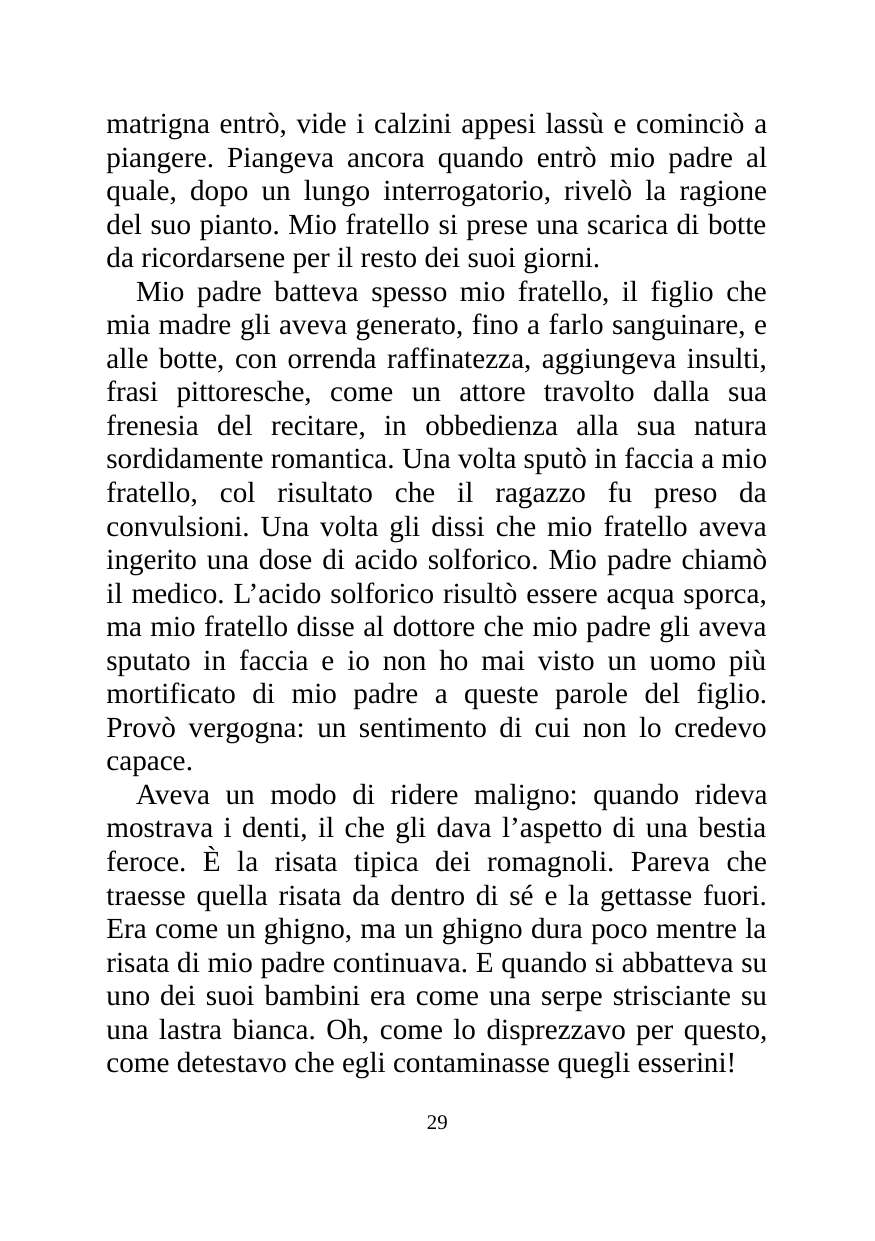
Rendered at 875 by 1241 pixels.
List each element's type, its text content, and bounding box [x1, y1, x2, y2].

text Aveva un modo di ridere maligno: quando rideva mostrava i denti, il che gli dava l’aspetto di una bestia feroce. È la risata tipica dei romagnoli. Pareva che traesse quella risata da dentro di sé e la gettasse fuori. Era come un ghigno, ma un ghigno dura poco mentre la risata di mio padre continuava. E quando si abbatteva su uno dei suoi bambini era come una serpe strisciante su una lastra bianca. Oh, come lo disprezzavo per questo, come detestavo che egli contaminasse quegli esserini! [106, 777, 768, 1079]
text matrigna entrò, vide i calzini appesi lassù e cominciò a piangere. Piangeva ancora quando entrò mio padre al quale, dopo un lungo interrogatorio, rivelò la ragione del suo pianto. Mio fratello si prese una scarica di botte da ricordarsene per il resto dei suoi giorni. [106, 106, 768, 274]
text Mio padre batteva spesso mio fratello, il figlio che mia madre gli aveva generato, fino a farlo sanguinare, e alle botte, con orrenda raffinatezza, aggiungeva insulti, frasi pittoresche, come un attore travolto dalla sua frenesia del recitare, in obbedienza alla sua natura sordidamente romantica. Una volta sputò in faccia a mio fratello, col risultato che il ragazzo fu preso da convulsioni. Una volta gli dissi che mio fratello aveva ingerito una dose di acido solforico. Mio padre chiamò il medico. L’acido solforico risultò essere acqua sporca, ma mio fratello disse al dottore che mio padre gli aveva sputato in faccia e io non ho mai visto un uomo più mortificato di mio padre a queste parole del figlio. Provò vergogna: un sentimento di cui non lo credevo capace. [106, 274, 768, 777]
